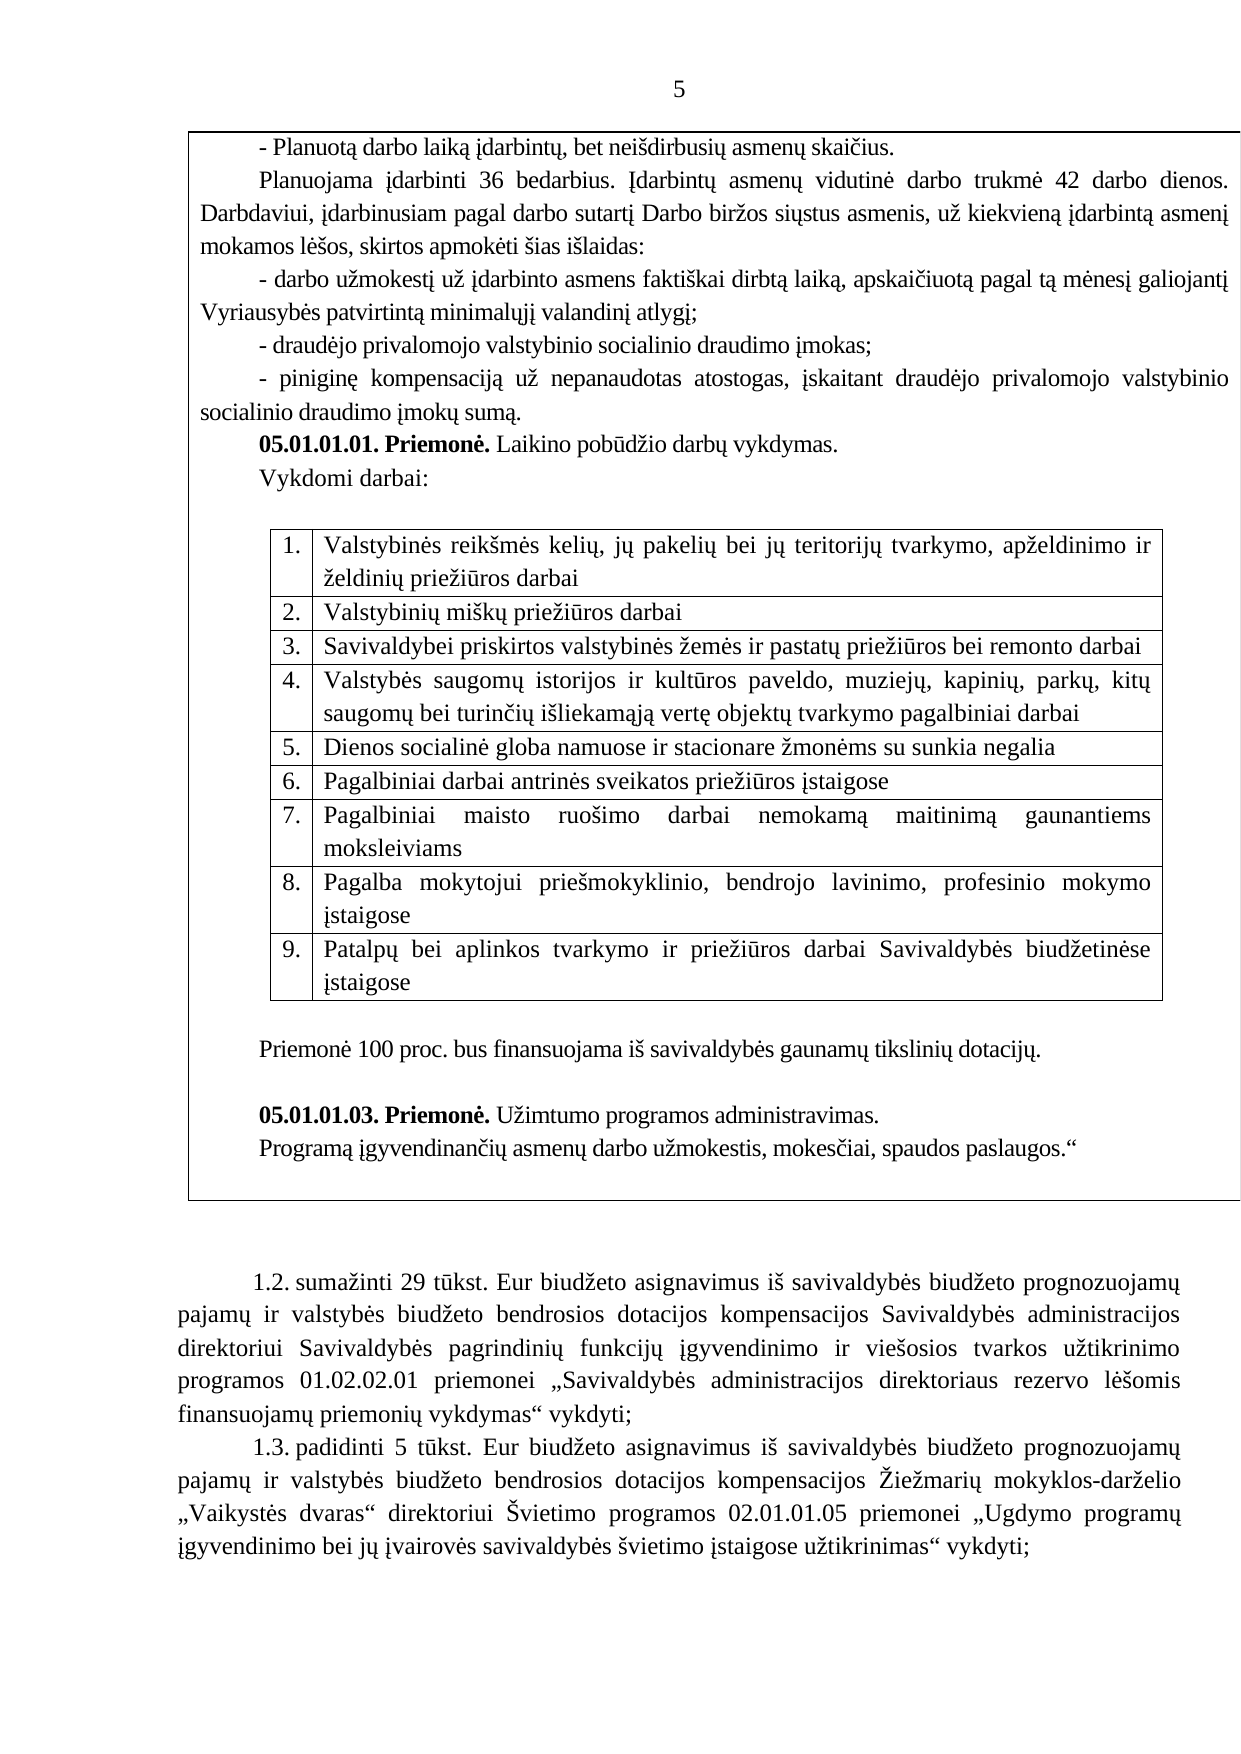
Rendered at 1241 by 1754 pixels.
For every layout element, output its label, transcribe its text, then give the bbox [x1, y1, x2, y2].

table_cell Dienos socialinė globa namuose ir stacionare žmonėms su sunkia negalia [313, 732, 1162, 765]
table_cell Valstybinių miškų priežiūros darbai [313, 597, 1162, 630]
table_cell Savivaldybei priskirtos valstybinės žemės ir pastatų priežiūros bei remonto darbai [313, 631, 1162, 664]
table_cell - Planuotą darbo laiką įdarbintų, bet neišdirbusių asmenų skaičius. Planuojama įdarbinti 36 bedarbius. Įdarbintų asmenų vidutinė darbo trukmė 42 darbo dienos. Darbdaviui, įdarbinusiam pagal darbo sutartį Darbo biržos siųstus asmenis, už kiekvieną įdarbintą asmenį mokamos lėšos, skirtos apmokėti šias išlaidas: - darbo užmokestį už įdarbinto asmens faktiškai dirbtą laiką, apskaičiuotą pagal tą mėnesį galiojantį Vyriausybės patvirtintą minimalųjį valandinį atlygį; - draudėjo privalomojo valstybinio socialinio draudimo įmokas; - piniginę kompensaciją už nepanaudotas atostogas, įskaitant draudėjo privalomojo valstybinio socialinio draudimo įmokų sumą. 05.01.01.01. Priemonė. Laikino pobūdžio darbų vykdymas. Vykdomi darbai: Priemonė 100 proc. bus finansuojama iš savivaldybės gaunamų tikslinių dotacijų. 05.01.01.03. Priemonė. Užimtumo programos administravimas. Programą įgyvendinančių asmenų darbo užmokestis, mokesčiai, spaudos paslaugos.“ [189, 133, 1240, 1199]
table_cell 8. [271, 867, 312, 933]
table_cell Pagalbiniai darbai antrinės sveikatos priežiūros įstaigose [313, 766, 1162, 799]
table_cell Valstybės saugomų istorijos ir kultūros paveldo, muziejų, kapinių, parkų, kitų saugomų bei turinčių išliekamąją vertę objektų tvarkymo pagalbiniai darbai [313, 665, 1162, 731]
table_cell 5. [271, 732, 312, 765]
table_header Valstybinės reikšmės kelių, jų pakelių bei jų teritorijų tvarkymo, apželdinimo ir želdinių priežiūros darbai [313, 530, 1162, 596]
table_cell 9. [271, 934, 312, 1000]
table_cell 7. [271, 800, 312, 866]
text 1.2. sumažinti 29 tūkst. Eur biudžeto asignavimus iš savivaldybės biudžeto prognozuojamų pajamų ir valstybės biudžeto bendrosios dotacijos kompensacijos Savivaldybės administracijos direktoriui Savivaldybės pagrindinių funkcijų įgyvendinimo ir viešosios tvarkos užtikrinimo programos 01.02.02.01 priemonei „Savivaldybės administracijos direktoriaus rezervo lėšomis finansuojamų priemonių vykdymas“ vykdyti; [177, 1267, 1181, 1427]
table_cell 6. [271, 766, 312, 799]
table_cell 3. [271, 631, 312, 664]
table_cell Pagalbiniai maisto ruošimo darbai nemokamą maitinimą gaunantiems moksleiviams [313, 800, 1162, 866]
table_header 1. [271, 530, 312, 596]
table_cell Patalpų bei aplinkos tvarkymo ir priežiūros darbai Savivaldybės biudžetinėse įstaigose [313, 934, 1162, 1000]
table_cell 4. [271, 665, 312, 731]
table_cell Pagalba mokytojui priešmokyklinio, bendrojo lavinimo, profesinio mokymo įstaigose [313, 867, 1162, 933]
text 1.3. padidinti 5 tūkst. Eur biudžeto asignavimus iš savivaldybės biudžeto prognozuojamų pajamų ir valstybės biudžeto bendrosios dotacijos kompensacijos Žiežmarių mokyklos-darželio „Vaikystės dvaras“ direktoriui Švietimo programos 02.01.01.05 priemonei „Ugdymo programų įgyvendinimo bei jų įvairovės savivaldybės švietimo įstaigose užtikrinimas“ vykdyti; [177, 1432, 1181, 1559]
table_cell 2. [271, 597, 312, 630]
